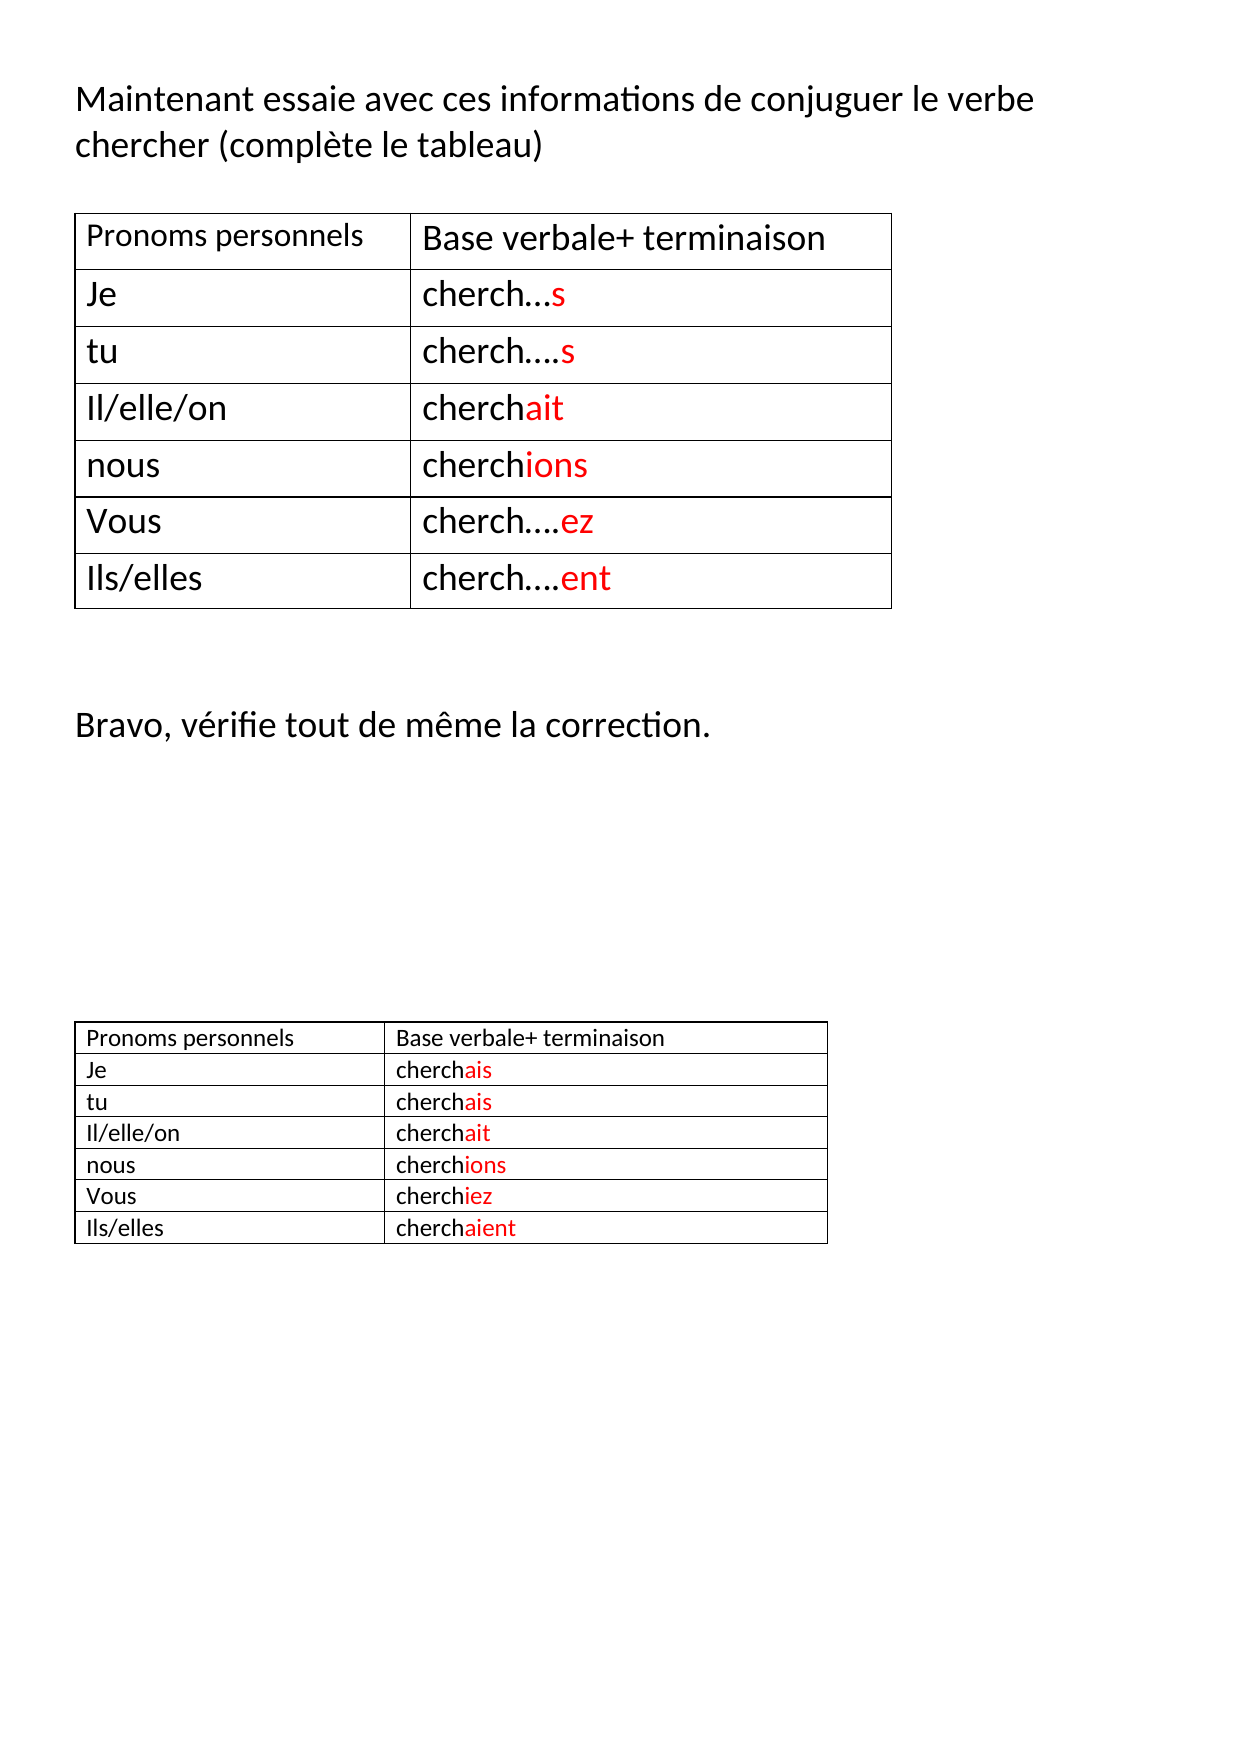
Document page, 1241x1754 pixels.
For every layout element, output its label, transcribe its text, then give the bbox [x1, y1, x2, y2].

table_cell Ils/elles [76, 554, 410, 608]
table_cell Il/elle/on [76, 1117, 384, 1148]
table_cell Il/elle/on [76, 384, 410, 439]
table_header Base verbale+ terminaison [411, 214, 891, 269]
table_cell Je [76, 270, 410, 326]
text Maintenant essaie avec ces informations de conjuguer le verbe chercher (complète le tableau) [75, 75, 1165, 167]
table_cell cherchaient [385, 1212, 827, 1242]
table_cell cherch….ent [411, 554, 891, 608]
table_header Base verbale+ terminaison [385, 1023, 827, 1053]
table_cell cherchiez [385, 1180, 827, 1211]
table_cell cherchait [411, 384, 891, 439]
table_cell cherch….s [411, 327, 891, 383]
table_header Pronoms personnels [76, 1023, 384, 1053]
text Bravo, vérifie tout de même la correction. [75, 701, 1165, 746]
table_cell nous [76, 1149, 384, 1179]
table_cell cherchions [385, 1149, 827, 1179]
table_cell cherchait [385, 1117, 827, 1148]
table_cell cherch….ez [411, 498, 891, 553]
table_cell cherchais [385, 1054, 827, 1084]
table_header Pronoms personnels [76, 214, 410, 269]
table_cell cherchais [385, 1086, 827, 1116]
table_cell nous [76, 441, 410, 496]
table_cell Je [76, 1054, 384, 1084]
table_cell Vous [76, 1180, 384, 1211]
table_cell tu [76, 327, 410, 383]
table_cell tu [76, 1086, 384, 1116]
table_cell cherchions [411, 441, 891, 496]
table_cell cherch…s [411, 270, 891, 326]
table_cell Ils/elles [76, 1212, 384, 1242]
table_cell Vous [76, 498, 410, 553]
